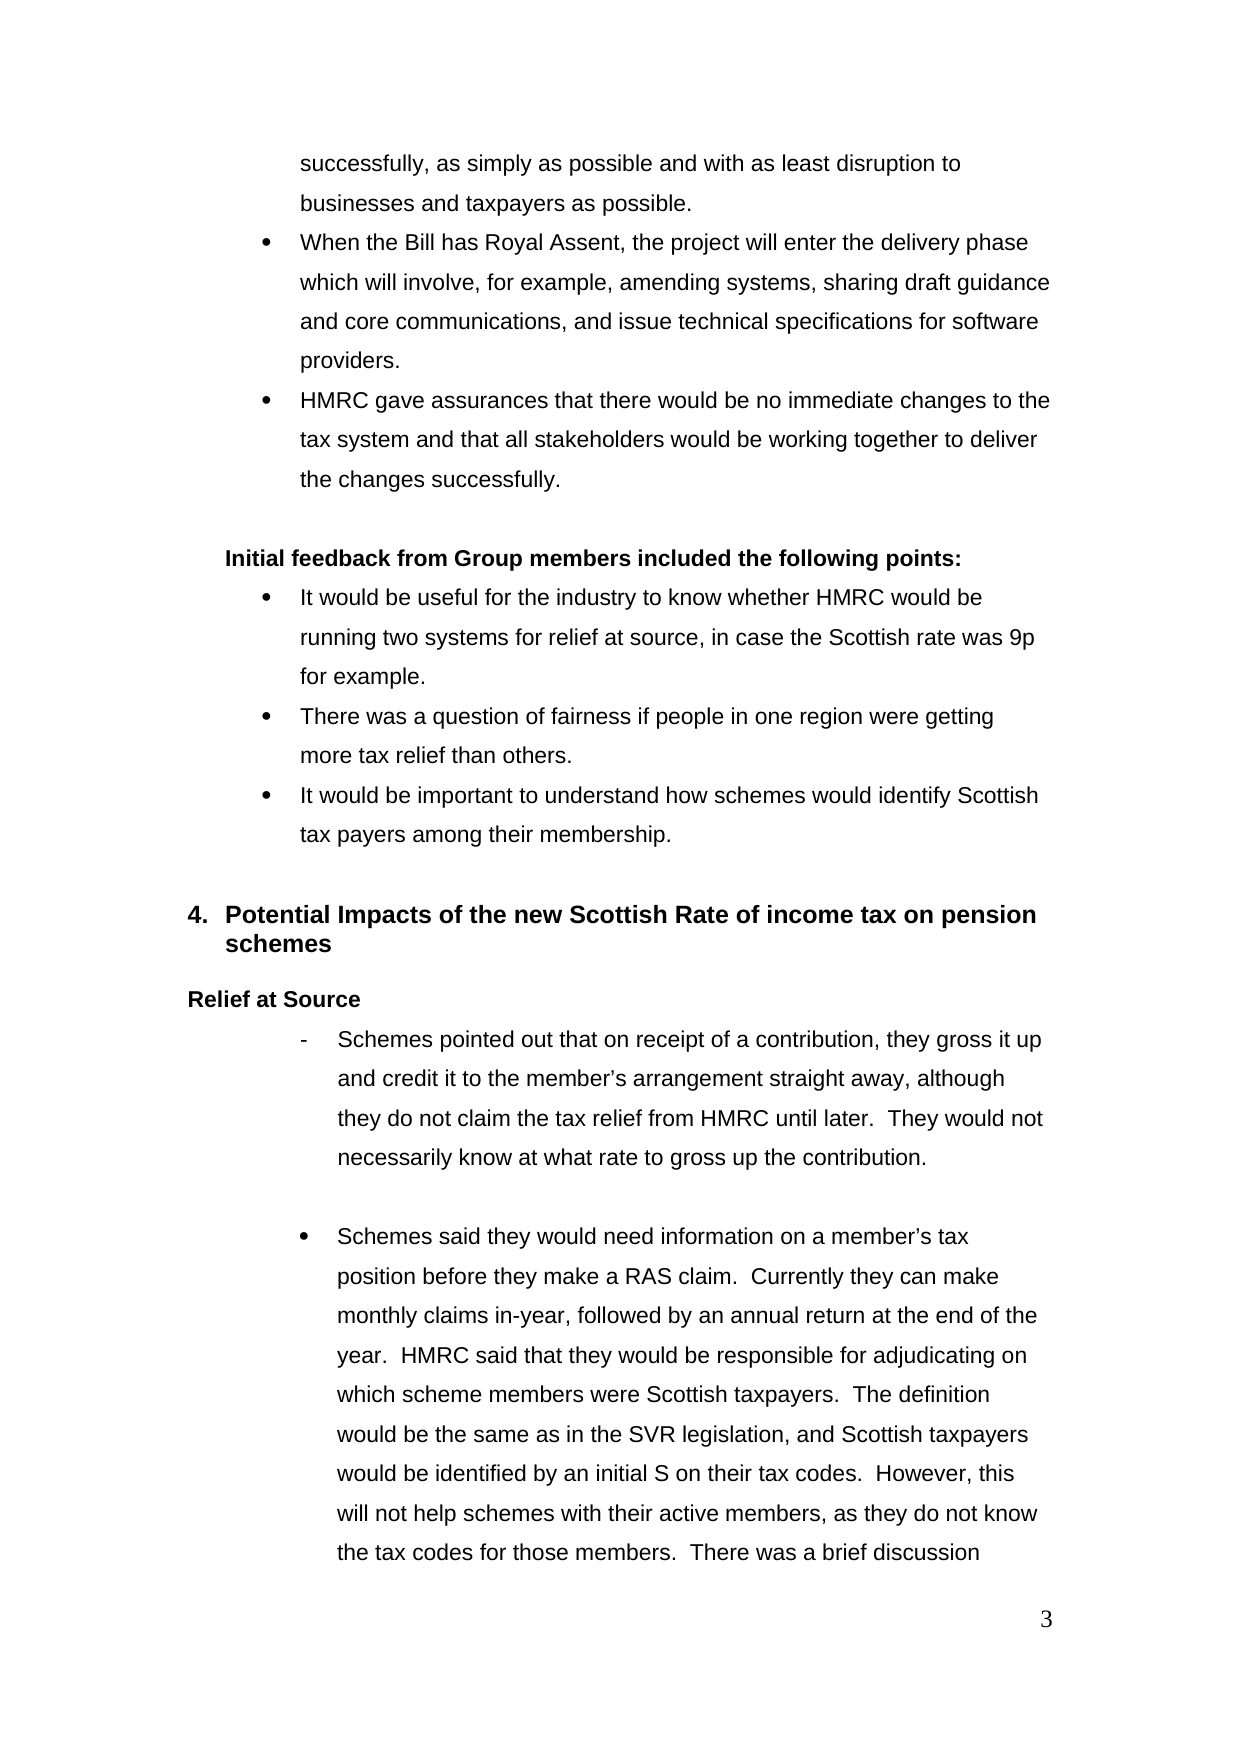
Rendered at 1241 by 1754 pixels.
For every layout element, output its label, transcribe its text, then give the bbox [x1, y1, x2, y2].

list successfully, as simply as possible and with as least disruption to businesses and taxpayers as possible. [262, 150, 1053, 216]
list It would be useful for the industry to know whether HMRC would be running two systems for relief at source, in case the Scottish rate was 9p for example. [262, 584, 1053, 689]
list There was a question of fairness if people in one region were getting more tax relief than others. [262, 703, 1053, 768]
list It would be important to understand how schemes would identify Scottish tax payers among their membership. [262, 782, 1053, 847]
text Relief at Source [187, 986, 1053, 1013]
list When the Bill has Royal Assent, the project will enter the delivery phase which will involve, for example, amending systems, sharing draft guidance and core communications, and issue technical specifications for software providers. [262, 229, 1053, 374]
text Initial feedback from Group members included the following points: [225, 545, 1053, 571]
list Schemes pointed out that on receipt of a contribution, they gross it up and credit it to the member’s arrangement straight away, although they do not claim the tax relief from HMRC until later. They would not necessarily know at what rate to gross up the contribution. [300, 1026, 1053, 1171]
list Potential Impacts of the new Scottish Rate of income tax on pension schemes [187, 900, 1053, 958]
list Schemes said they would need information on a member’s tax position before they make a RAS claim. Currently they can make monthly claims in-year, followed by an annual return at the end of the year. HMRC said that they would be responsible for adjudicating on which scheme members were Scottish taxpayers. The definition would be the same as in the SVR legislation, and Scottish taxpayers would be identified by an initial S on their tax codes. However, this will not help schemes with their active members, as they do not know the tax codes for those members. There was a brief discussion [300, 1223, 1053, 1565]
list HMRC gave assurances that there would be no immediate changes to the tax system and that all stakeholders would be working together to deliver the changes successfully. [262, 387, 1053, 492]
